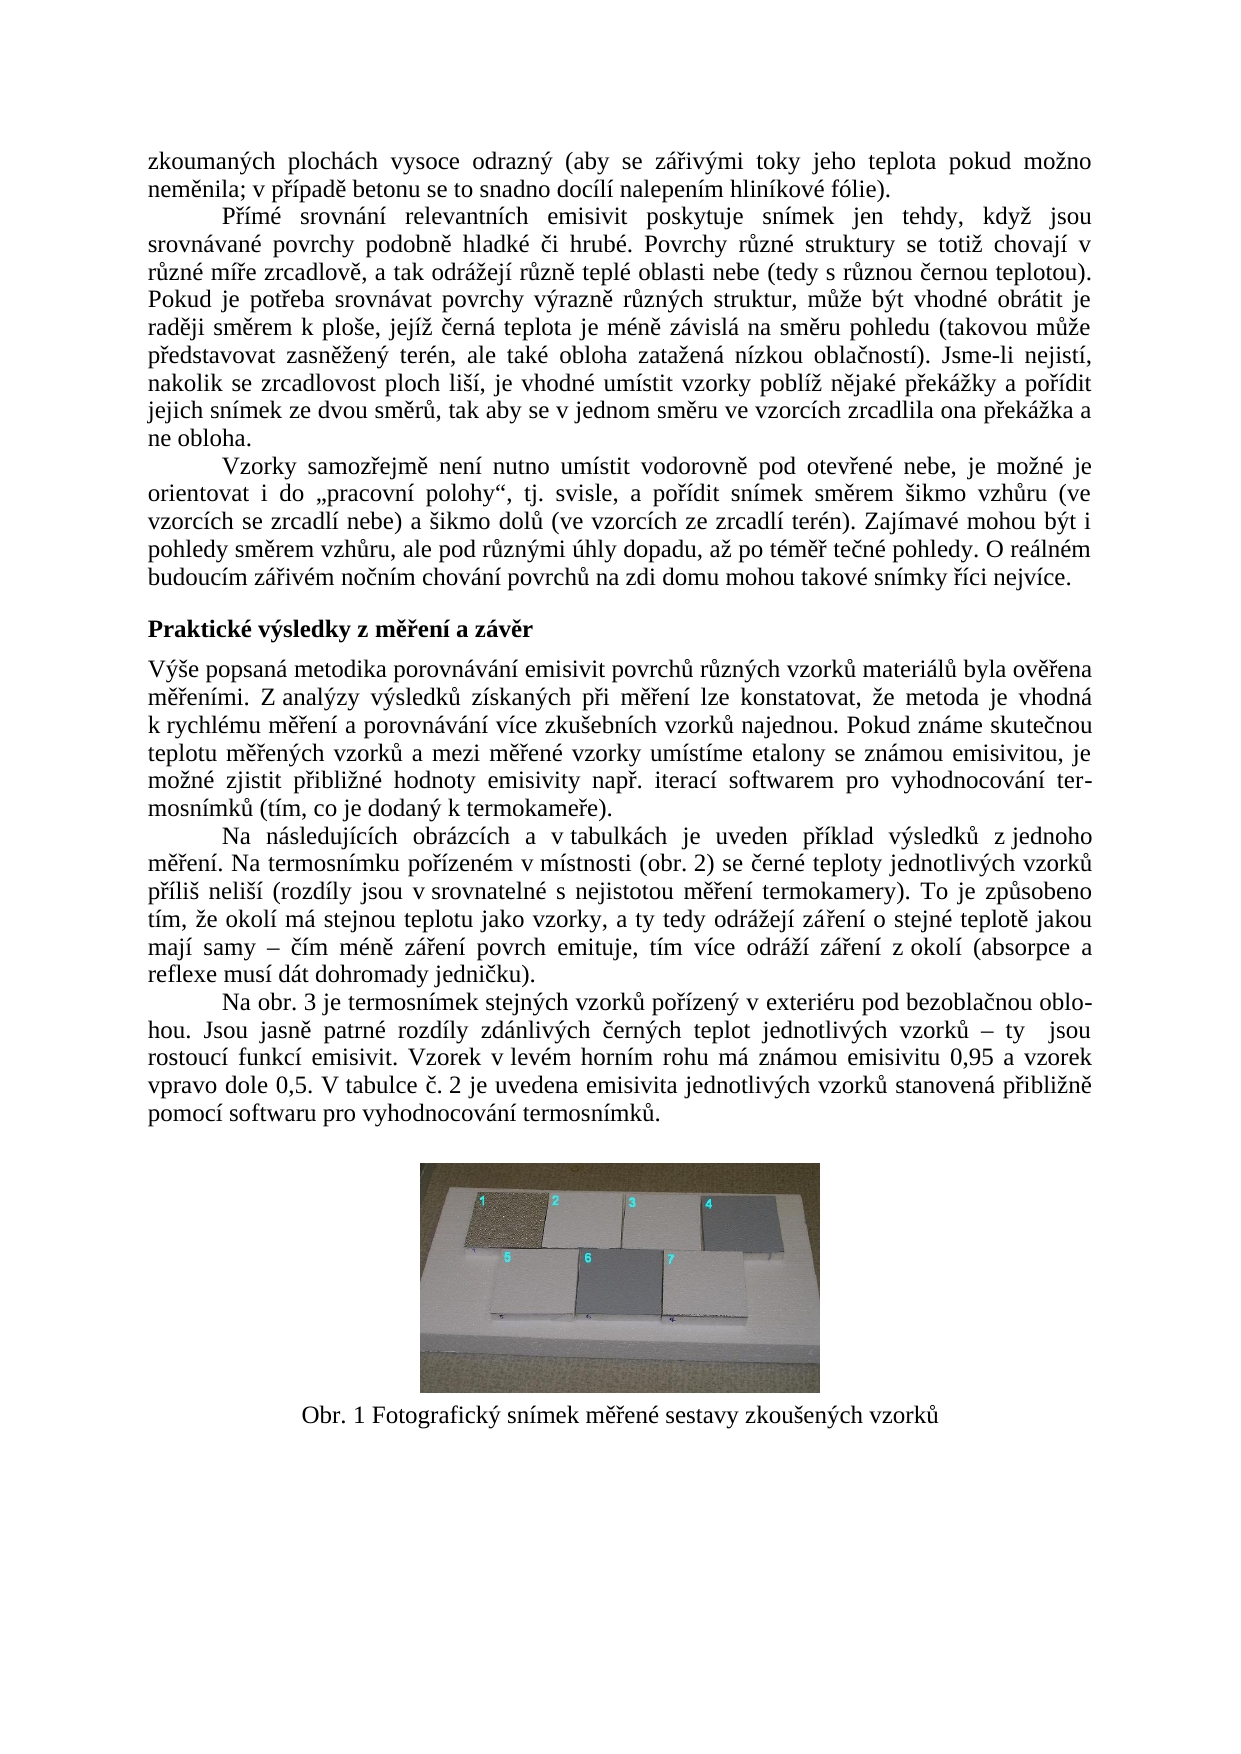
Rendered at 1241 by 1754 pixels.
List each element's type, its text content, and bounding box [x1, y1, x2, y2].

text Přímé srovnání relevantních emisivit poskytuje snímek jen tehdy, když jsou srovnávané povrchy podobně hladké či hrubé. Povrchy různé struktury se totiž chovají v různé míře zrca­dlově, a tak odrážejí různě teplé oblasti nebe (tedy s různou černou teplotou). Pokud je potřeba srovnávat povrchy výrazně různých struktur, může být vhodné obrátit je raději směrem k ploše, jejíž černá teplota je méně závislá na směru pohledu (takovou může představovat zasněžený te­rén, ale také obloha zatažená nízkou oblačností). Jsme-li nejistí, nakolik se zrcadlovost ploch liší, je vhodné umístit vzorky poblíž nějaké překážky a pořídit jejich snímek ze dvou směrů, tak aby se v jednom směru ve vzorcích zrcadlila ona překážka a ne obloha. [148, 202, 1092, 452]
text Obr. 1 Fotografický snímek měřené sestavy zkoušených vzorků [148, 1402, 1092, 1429]
text Výše popsaná metodika porovnávání emisivit povrchů různých vzorků materiálů byla ověřena měřeními. Z analýzy výsledků získaných při měření lze konstatovat, že metoda je vhodná k rychlému měření a porovnávání více zkušebních vzorků najednou. Pokud známe sku­tečnou teplotu měřených vzorků a mezi měřené vzorky umístíme etalony se známou emisivitou, je možné zjistit přibližné hodnoty emisivity např. iterací softwarem pro vyhodnocování ter­mosnímků (tím, co je dodaný k termokameře). [148, 656, 1092, 822]
text zkoumaných plochách vysoce odrazný (aby se zářivými toky jeho teplota pokud možno nemě­nila; v případě betonu se to snadno docílí nalepením hliníkové fólie). [148, 147, 1092, 202]
text Vzorky samozřejmě není nutno umístit vodorovně pod otevřené nebe, je možné je orien­tovat i do „pracovní polohy“, tj. svisle, a pořídit snímek směrem šikmo vzhůru (ve vzorcích se zrcadlí nebe) a šikmo dolů (ve vzorcích ze zrcadlí terén). Zajímavé mohou být i pohledy smě­rem vzhůru, ale pod různými úhly dopadu, až po téměř tečné pohledy. O reálném budoucím zá­řivém nočním chování povrchů na zdi domu mohou takové snímky říci nejvíce. [148, 452, 1092, 590]
subtitle Praktické výsledky z měření a závěr [148, 615, 1092, 643]
text Na následujících obrázcích a v tabulkách je uveden příklad výsledků z jednoho měření. Na termosnímku pořízeném v místnosti (obr. 2) se černé teploty jednot­livých vzorků příliš neli­ší (rozdíly jsou v srovnatelné s nejistotou měření termoka­mery). To je způsobeno tím, že okolí má stejnou teplotu jako vzorky, a ty tedy odrážejí zá­ření o stejné teplotě jakou mají samy – čím méně záření povrch emituje, tím více odráží záření z okolí (absorpce a reflexe musí dát dohro­mady jedničku). [148, 822, 1092, 988]
picture [420, 1163, 820, 1393]
text Na obr. 3 je termosnímek stejných vzorků pořízený v exteriéru pod bezoblačnou oblo­hou. Jsou jasně patrné rozdíly zdánlivých černých teplot jednotlivých vzorků – ty jsou rostoucí funkcí emisivit. Vzorek v levém horním rohu má známou emisivitu 0,95 a vzorek vpravo dole 0,5. V tabulce č. 2 je uvedena emisivita jednotlivých vzorků stanovená přibližně pomocí soft­waru pro vyhodnocování termosnímků. [148, 988, 1092, 1127]
